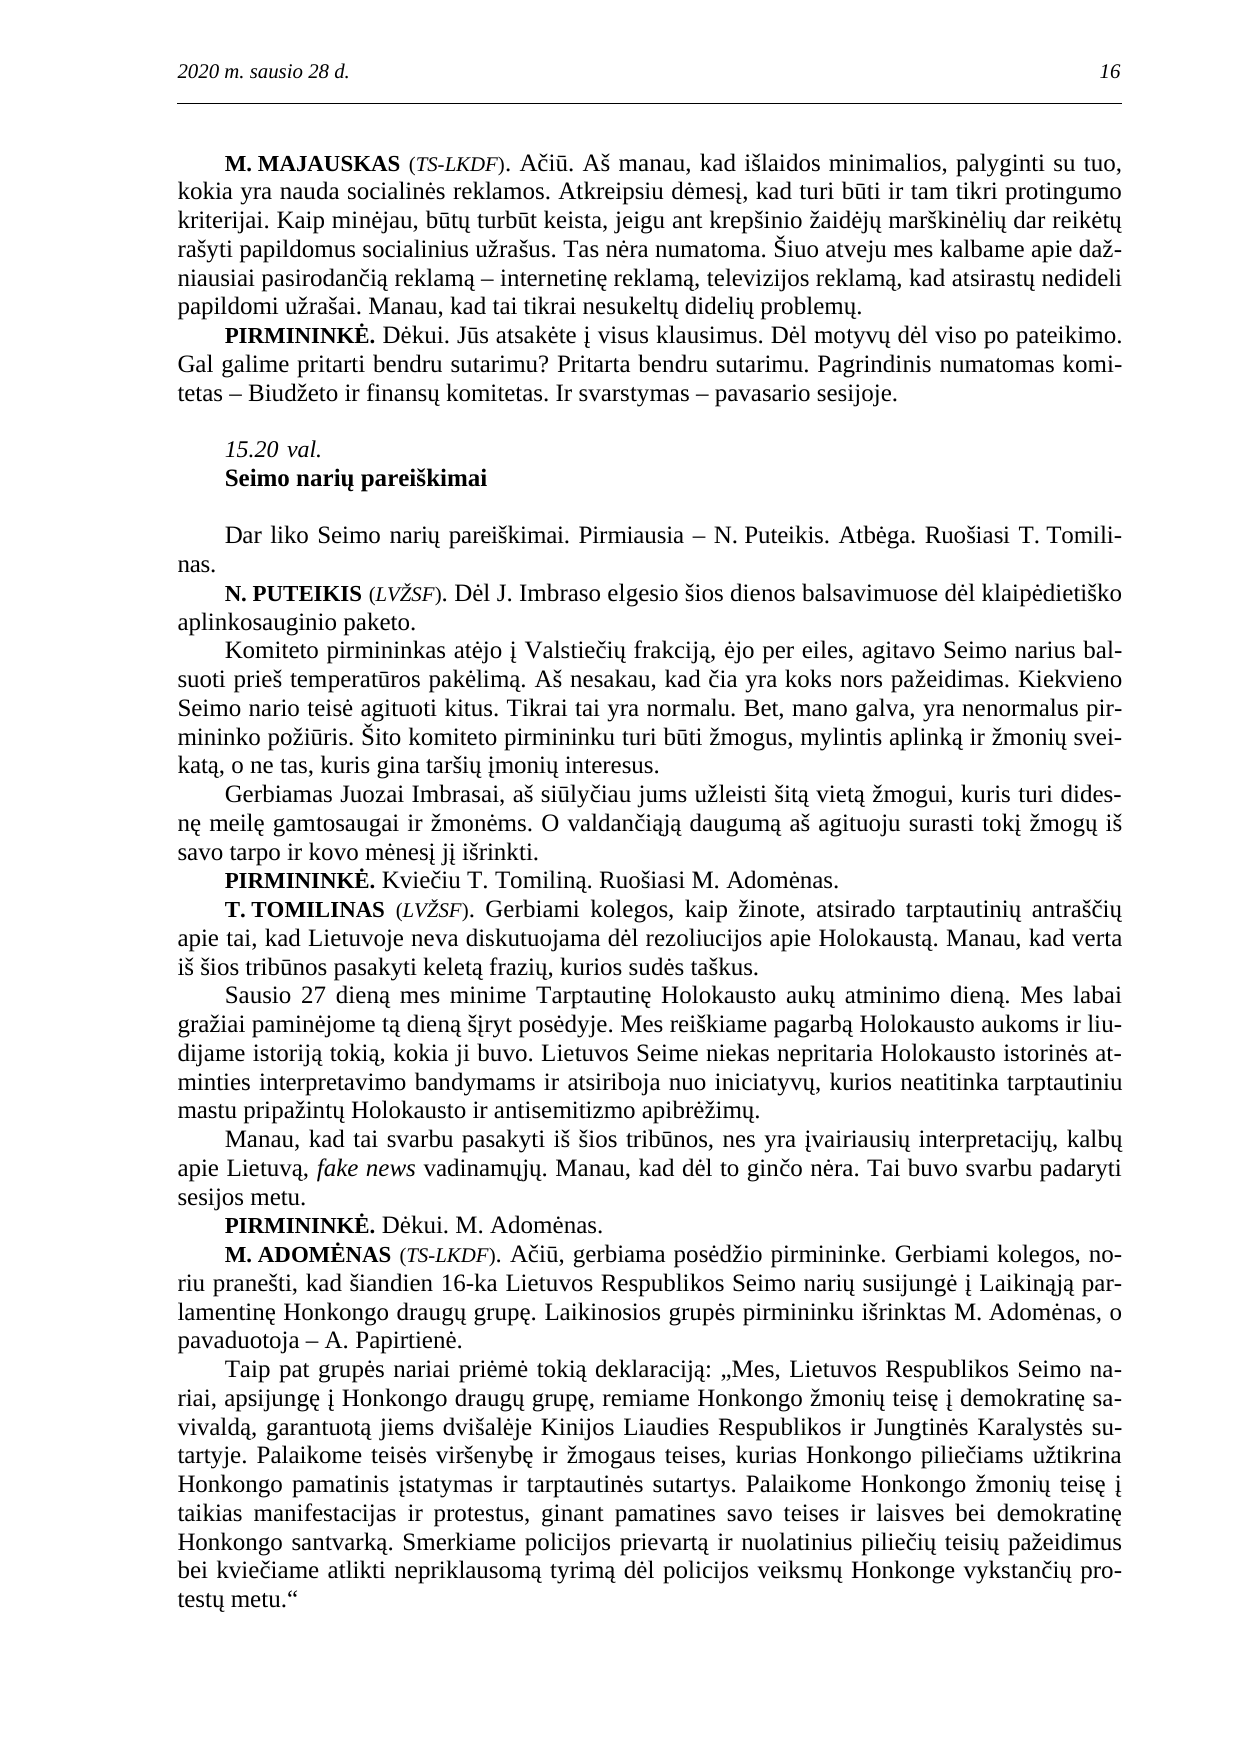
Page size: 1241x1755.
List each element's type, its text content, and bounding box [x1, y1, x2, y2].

text Sau­sio 27 die­ną mes mi­ni­me Tarp­tau­ti­nę Ho­lo­kaus­to au­kų at­mi­ni­mo die­ną. Mes la­bai gra­žiai pa­mi­nė­jo­me tą die­ną šį­ryt po­sė­dy­je. Mes reiš­kia­me pa­gar­bą Ho­lo­kaus­to au­koms ir liu­di­ja­me is­to­ri­ją to­kią, ko­kia ji bu­vo. Lie­tu­vos Sei­me nie­kas ne­pri­ta­ria Ho­lo­kaus­to is­to­ri­nės at­min­ties in­ter­pre­ta­vi­mo ban­dy­mams ir at­si­ri­bo­ja nuo ini­cia­ty­vų, ku­rios ne­ati­tin­ka tarp­tau­ti­niu mas­tu pri­pa­žin­tų Ho­lo­kaus­to ir an­ti­se­mi­tiz­mo api­brė­ži­mų. [177, 980, 1122, 1124]
text 15.20 val. [224, 435, 1122, 463]
text N. PUTEIKIS (LVŽSF). Dėl J. Imb­ra­so el­ge­sio šios die­nos bal­sa­vi­muo­se dėl klai­pė­die­tiš­ko ap­lin­ko­sau­gi­nio pa­ke­to. [177, 578, 1122, 635]
text Ko­mi­te­to pir­mi­nin­kas at­ėjo į Vals­tie­čių frak­ci­ją, ėjo per ei­les, agi­ta­vo Sei­mo na­rius bal­suo­ti prieš tem­pe­ra­tū­ros pa­kė­li­mą. Aš ne­sa­kau, kad čia yra koks nors pa­žei­di­mas. Kiek­vie­no Sei­mo na­rio tei­sė agi­tuo­ti ki­tus. Tik­rai tai yra nor­ma­lu. Bet, ma­no gal­va, yra ne­nor­ma­lus pir­mi­nin­ko po­žiū­ris. Ši­to ko­mi­te­to pir­mi­nin­ku tu­ri bū­ti žmo­gus, my­lin­tis aplin­ką ir žmo­nių svei­ka­tą, o ne tas, ku­ris gi­na tar­šių įmo­nių in­te­re­sus. [177, 635, 1122, 779]
text T. TOMILINAS (LVŽSF). Ger­bia­mi ko­le­gos, kaip ži­no­te, at­si­ra­do tarp­tau­ti­nių ant­raš­čių apie tai, kad Lie­tu­vo­je ne­va dis­ku­tuo­ja­ma dėl re­zo­liu­ci­jos apie Ho­lo­kaus­tą. Ma­nau, kad ver­ta iš šios tri­bū­nos pa­sa­ky­ti ke­le­tą fra­zių, ku­rios su­dės taš­kus. [177, 894, 1122, 980]
text Dar li­ko Sei­mo na­rių pa­reiš­ki­mai. Pir­miau­sia – N. Pu­tei­kis. At­bė­ga. Ruo­šia­si T. To­mi­li­nas. [177, 520, 1122, 578]
text Sei­mo na­rių pa­reiš­ki­mai [177, 463, 1122, 492]
text PIRMININKĖ. Dė­kui. Jūs at­sa­kė­te į vi­sus klau­si­mus. Dėl mo­ty­vų dėl vi­so po pa­tei­ki­mo. Gal ga­li­me pri­tar­ti ben­dru su­ta­ri­mu? Pri­tar­ta ben­dru su­ta­ri­mu. Pa­grin­di­nis nu­ma­to­mas ko­mi­te­tas – Biu­dže­to ir fi­nan­sų ko­mi­te­tas. Ir svars­ty­mas – pa­va­sa­rio se­si­jo­je. [177, 320, 1122, 406]
text M. ADOMĖNAS (TS-LKDF). Ačiū, ger­bia­ma po­sė­džio pir­mi­nin­ke. Ger­bia­mi ko­le­gos, no­riu pra­neš­ti, kad šian­dien 16-ka Lie­tu­vos Res­pub­li­kos Sei­mo na­rių su­si­jun­gė į Lai­ki­ną­ją par­la­men­ti­nę Hon­kon­go drau­gų gru­pę. Lai­ki­no­sios gru­pės pir­mi­nin­ku iš­rink­tas M. Ado­mė­nas, o pa­va­duo­to­ja – A. Pa­pir­tie­nė. [177, 1239, 1122, 1354]
text Ger­bia­mas Juo­zai Imb­ra­sai, aš siū­ly­čiau jums už­leis­ti ši­tą vie­tą žmo­gui, ku­ris tu­ri di­des­nę mei­lę gam­to­sau­gai ir žmo­nėms. O val­dan­či­ą­ją dau­gu­mą aš agi­tuo­ju su­ras­ti to­kį žmo­gų iš sa­vo tar­po ir ko­vo mė­ne­sį jį iš­rink­ti. [177, 779, 1122, 865]
text Taip pat gru­pės na­riai pri­ėmė to­kią de­kla­ra­ci­ją: „Mes, Lie­tu­vos Res­pub­li­kos Sei­mo na­riai, ap­si­jun­gę į Hon­kon­go drau­gų gru­pę, re­mia­me Hon­kon­go žmo­nių tei­sę į de­mo­kra­tinę sa­vi­val­dą, ga­ran­tuo­tą jiems dvi­ša­lė­je Ki­ni­jos Liau­dies Res­pub­li­kos ir Jung­ti­nės Ka­ra­lys­tės su­tar­ty­je. Pa­lai­ko­me tei­sės vir­še­ny­bę ir žmo­gaus tei­ses, ku­rias Hon­kon­go pi­lie­čiams už­tik­ri­na Hon­kon­go pa­ma­ti­nis įsta­ty­mas ir tarp­tau­ti­nės su­tar­tys. Pa­lai­ko­me Hon­kon­go žmo­nių tei­sę į tai­kias ma­ni­fes­ta­ci­jas ir pro­tes­tus, gi­nant pa­ma­ti­nes sa­vo tei­ses ir lais­ves bei de­mo­kra­tinę Hon­kon­go san­tvar­ką. Smer­kia­me po­li­ci­jos prie­var­tą ir nuo­la­ti­nius pi­lie­čių tei­sių pa­žei­di­mus bei kvie­čia­me at­lik­ti ne­pri­klau­so­mą ty­ri­mą dėl po­li­ci­jos veiks­mų Hon­kon­ge vyks­tan­čių pro­tes­tų me­tu.“ [177, 1354, 1122, 1613]
text PIRMININKĖ. Dė­kui. M. Ado­mė­nas. [177, 1210, 1122, 1239]
text PIRMININKĖ. Kvie­čiu T. To­mi­li­ną. Ruo­šia­si M. Ado­mė­nas. [177, 865, 1122, 894]
text M. MAJAUSKAS (TS-LKDF). Ačiū. Aš ma­nau, kad iš­lai­dos mi­ni­ma­lios, pa­ly­gi­nti su tuo, ko­kia yra nau­da so­cia­li­nės re­kla­mos. At­kreip­siu dė­me­sį, kad tu­ri bū­ti ir tam tik­ri pro­tin­gu­mo kri­te­ri­jai. Kaip mi­nė­jau, bū­tų tur­būt keis­ta, jei­gu ant krep­ši­nio žai­dė­jų marš­ki­nė­lių dar rei­kė­tų ra­šy­ti pa­pil­do­mus so­cia­li­nius už­ra­šus. Tas nė­ra nu­ma­to­ma. Šiuo at­ve­ju mes kal­ba­me apie daž­niau­siai pa­si­ro­dan­čią re­kla­mą – in­ter­ne­ti­nę re­kla­mą, te­le­vi­zi­jos re­kla­mą, kad at­si­ras­tų ne­di­de­li pa­pil­do­mi už­ra­šai. Ma­nau, kad tai tik­rai ne­su­kel­tų di­de­lių pro­ble­mų. [177, 148, 1122, 320]
text Ma­nau, kad tai svar­bu pa­sa­ky­ti iš šios tri­bū­nos, nes yra įvai­riau­sių in­ter­pre­ta­ci­jų, kal­bų apie Lie­tu­vą, fa­ke news va­di­na­mų­jų. Ma­nau, kad dėl to gin­čo nė­ra. Tai bu­vo svar­bu pa­da­ry­ti se­si­jos me­tu. [177, 1124, 1122, 1210]
